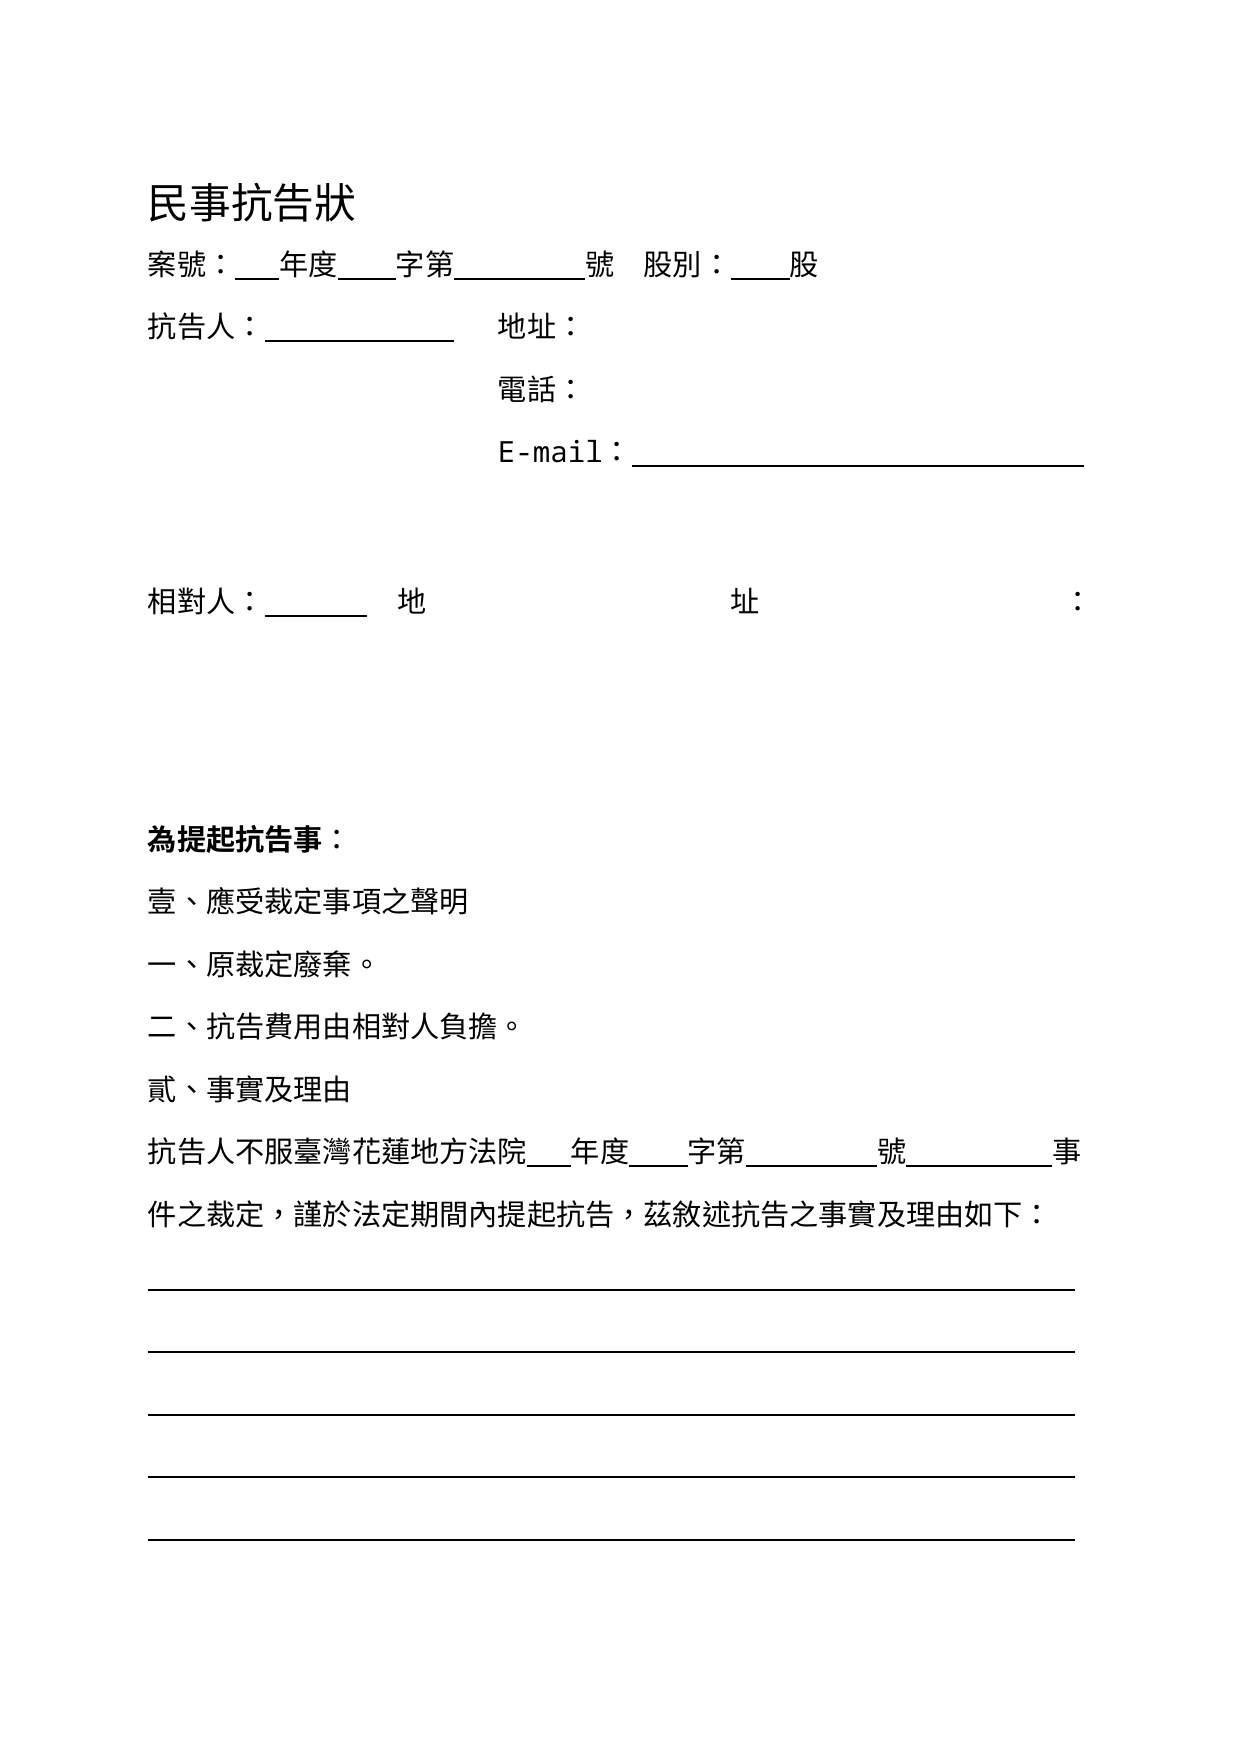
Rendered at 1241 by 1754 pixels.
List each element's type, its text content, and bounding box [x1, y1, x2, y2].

text 為提起抗告事： [148, 796, 1092, 858]
text 抗告人不服臺灣花蓮地方法院 年度 字第 號 事件之裁定，謹於法定期間內提起抗告，茲敘述抗告之事實及理由如下： [148, 1108, 1092, 1233]
text 抗告人： 地址： [148, 283, 1092, 346]
text 壹、應受裁定事項之聲明 [148, 858, 1092, 921]
text E-mail： [448, 408, 1092, 471]
text 二、抗告費用由相對人負擔。 [148, 983, 1092, 1046]
text 一、原裁定廢棄。 [148, 921, 1092, 983]
text 民事抗告狀 [148, 158, 1092, 221]
text 貳、事實及理由 [148, 1046, 1092, 1108]
text 電話： [448, 346, 1092, 408]
text 案號： 年度 字第 號 股別： 股 [148, 221, 1092, 283]
text 相對人： 地址： [148, 558, 1092, 746]
